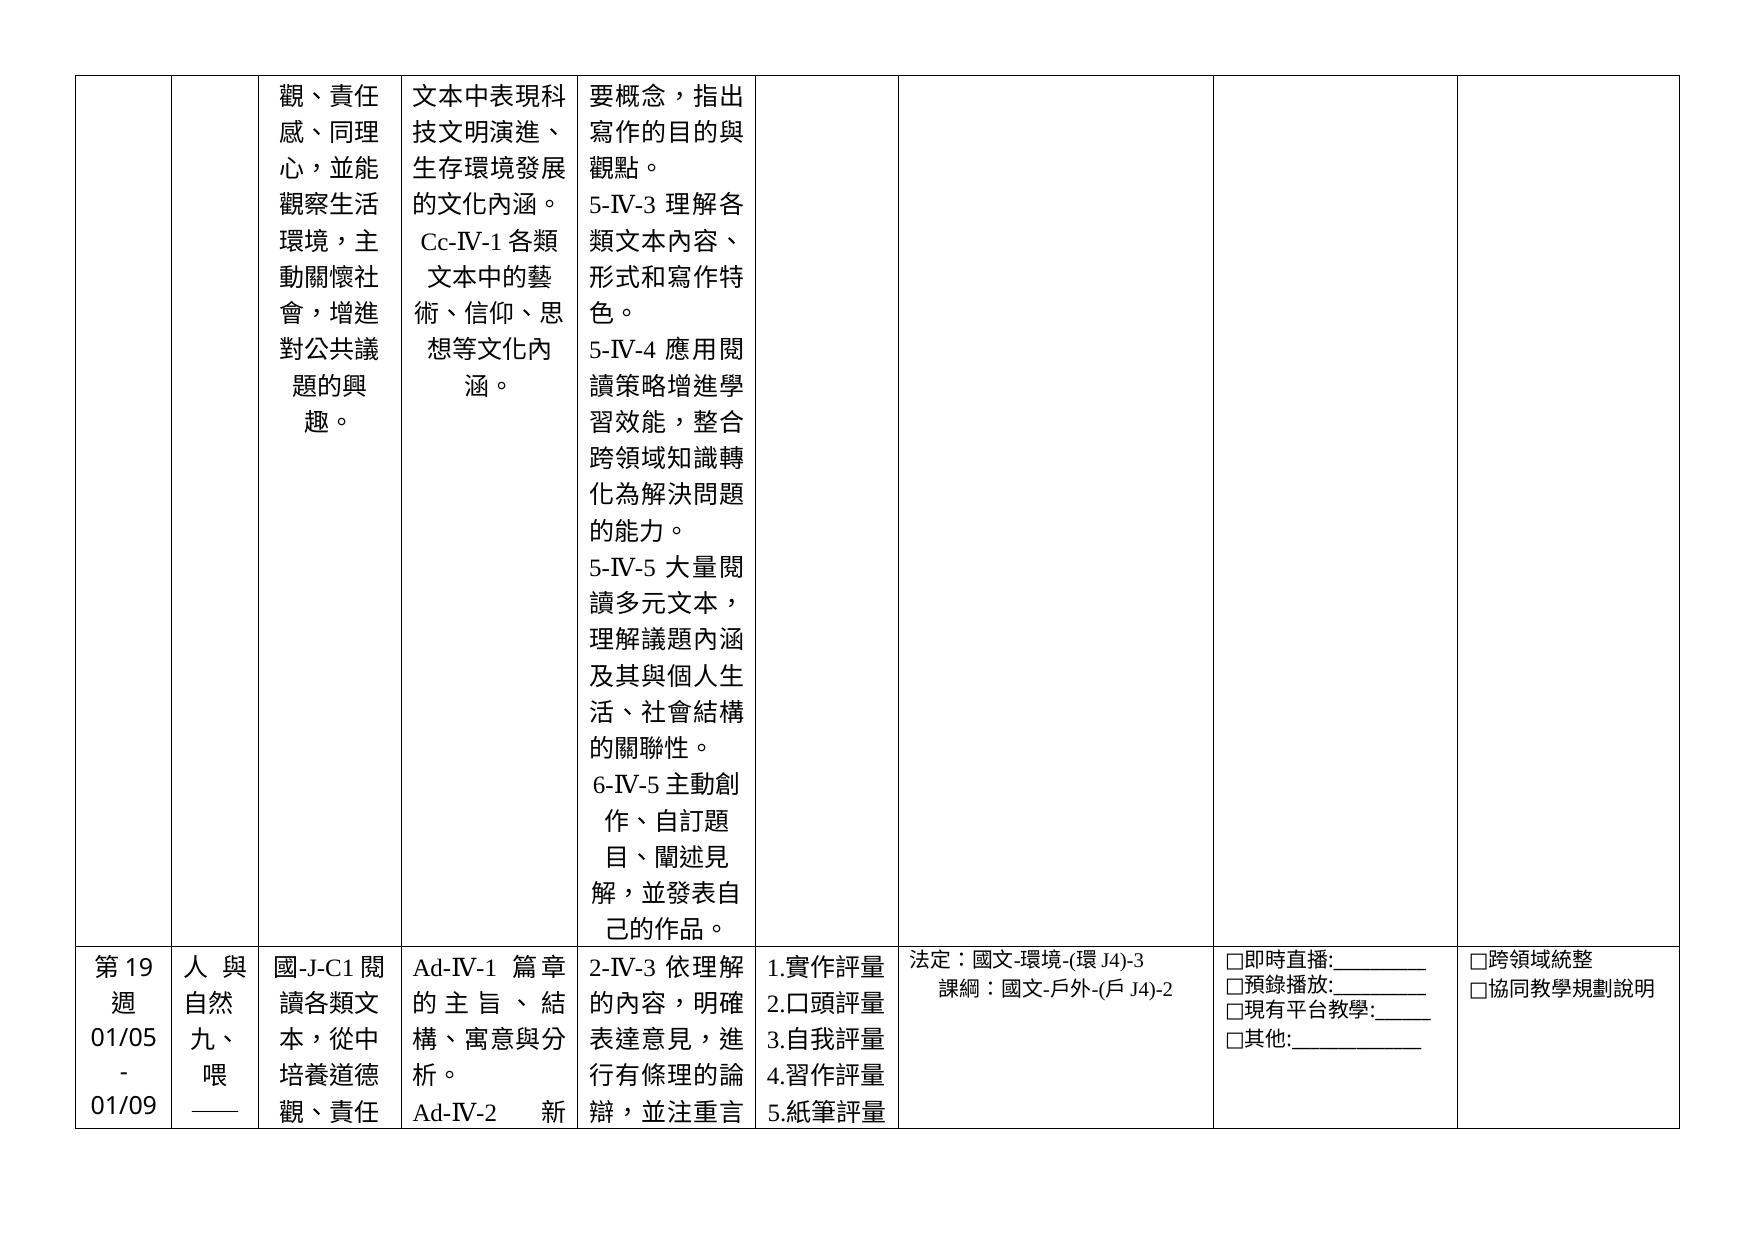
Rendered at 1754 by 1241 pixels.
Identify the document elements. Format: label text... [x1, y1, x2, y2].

table_cell [1458, 76, 1679, 946]
table_cell 第19週 01/05-01/09 [76, 947, 171, 1128]
table_cell □即時直播:__________ □預錄播放:__________ □現有平台教學:______ □其他:______________ [1214, 947, 1457, 1128]
table_cell 1.實作評量 2.口頭評量 3.自我評量 4.習作評量 5.紙筆評量 [756, 947, 898, 1128]
table_cell [756, 76, 898, 946]
table_cell 國-J-C1 閱讀各類文本，從中培養道德觀、責任 [259, 947, 401, 1128]
table_cell 人與自然 九、喂—— [172, 947, 258, 1128]
table_cell [172, 76, 258, 946]
table_cell [76, 76, 171, 946]
table_cell [899, 76, 1213, 946]
table_cell □跨領域統整 □協同教學規劃說明 [1458, 947, 1679, 1128]
table_cell 要概念，指出寫作的目的與觀點。 5-Ⅳ-3 理解各類文本內容、形式和寫作特色。 5-Ⅳ-4 應用閱讀策略增進學習效能，整合跨領域知識轉化為解決問題的能力。 5-Ⅳ-5 大量閱讀多元文本，理解議題內涵及其與個人生活、社會結構的關聯性。 6-Ⅳ-5 主動創作、自訂題目、闡述見解，並發表自己的作品。 [578, 76, 755, 946]
table_cell 2-Ⅳ-3 依理解的內容，明確表達意見，進行有條理的論辯，並注重言 [578, 947, 755, 1128]
table_cell 法定：國文-環境-(環J4)-3 課綱：國文-戶外-(戶J4)-2 [899, 947, 1213, 1128]
table_cell [1214, 76, 1457, 946]
table_cell 觀、責任感、同理心，並能觀察生活環境，主動關懷社會，增進對公共議題的興趣。 [259, 76, 401, 946]
table_cell Ad-Ⅳ-1 篇章的主旨、結構、寓意與分析。 Ad-Ⅳ-2 新 [402, 947, 577, 1128]
table_cell 文本中表現科技文明演進、生存環境發展的文化內涵。 Cc-Ⅳ-1 各類文本中的藝術、信仰、思想等文化內涵。 [402, 76, 577, 946]
